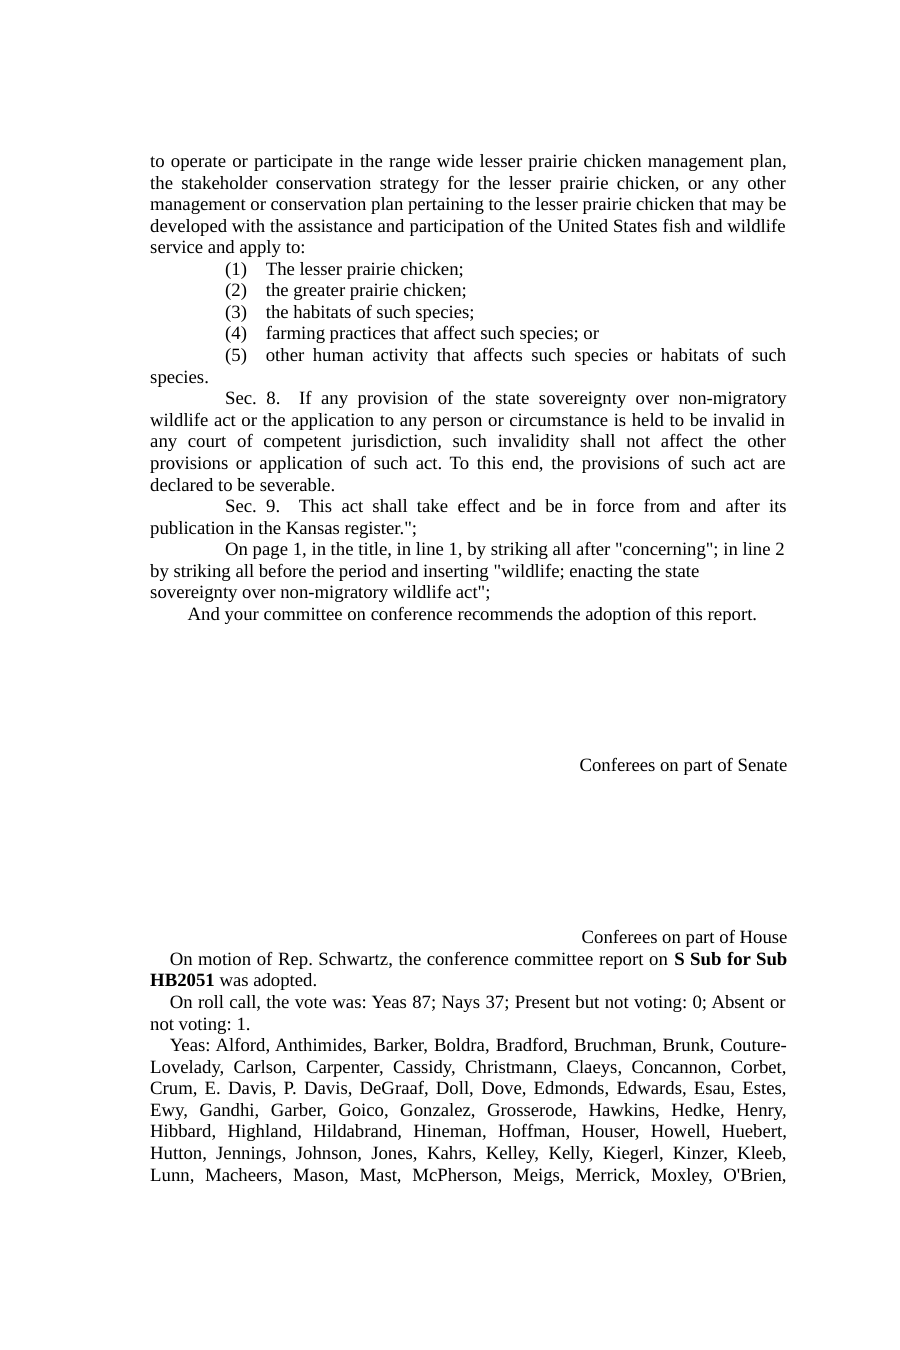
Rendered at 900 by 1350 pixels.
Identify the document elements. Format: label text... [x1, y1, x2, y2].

text Yeas: Alford, Anthimides, Barker, Boldra, Bradford, Bruchman, Brunk, Couture-Lovelady, Carlson, Carpenter, Cassidy, Christmann, Claeys, Concannon, Corbet, Crum, E. Davis, P. Davis, DeGraaf, Doll, Dove, Edmonds, Edwards, Esau, Estes, Ewy, Gandhi, Garber, Goico, Gonzalez, Grosserode, Hawkins, Hedke, Henry, Hibbard, Highland, Hildabrand, Hineman, Hoffman, Houser, Howell, Huebert, Hutton, Jennings, Johnson, Jones, Kahrs, Kelley, Kelly, Kiegerl, Kinzer, Kleeb, Lunn, Macheers, Mason, Mast, McPherson, Meigs, Merrick, Moxley, O'Brien, [150, 1034, 787, 1185]
text to operate or participate in the range wide lesser prairie chicken management plan, the stakeholder conservation strategy for the lesser prairie chicken, or any other management or conservation plan pertaining to the lesser prairie chicken that may be developed with the assistance and participation of the United States fish and wildlife service and apply to: [150, 150, 787, 258]
text And your committee on conference recommends the adoption of this report. [150, 603, 787, 624]
text Sec. 8. If any provision of the state sovereignty over non-migratory wildlife act or the application to any person or circumstance is held to be invalid in any court of competent jurisdiction, such invalidity shall not affect the other provisions or application of such act. To this end, the provisions of such act are declared to be severable. [150, 387, 787, 495]
text (5) other human activity that affects such species or habitats of such species. [150, 344, 787, 387]
text On page 1, in the title, in line 1, by striking all after "concerning"; in line 2 by striking all before the period and inserting "wildlife; enacting the state sovereignty over non-migratory wildlife act"; [150, 538, 787, 603]
text (1) The lesser prairie chicken; [150, 258, 787, 279]
text Conferees on part of House [150, 926, 787, 948]
text (3) the habitats of such species; [150, 301, 787, 322]
text Conferees on part of Senate [150, 754, 787, 775]
text (2) the greater prairie chicken; [150, 279, 787, 301]
text (4) farming practices that affect such species; or [150, 322, 787, 344]
text On roll call, the vote was: Yeas 87; Nays 37; Present but not voting: 0; Absent or not voting: 1. [150, 991, 787, 1034]
text Sec. 9. This act shall take effect and be in force from and after its publication in the Kansas register."; [150, 495, 787, 538]
text On motion of Rep. Schwartz, the conference committee report on S Sub for Sub HB2051 was adopted. [150, 948, 787, 991]
